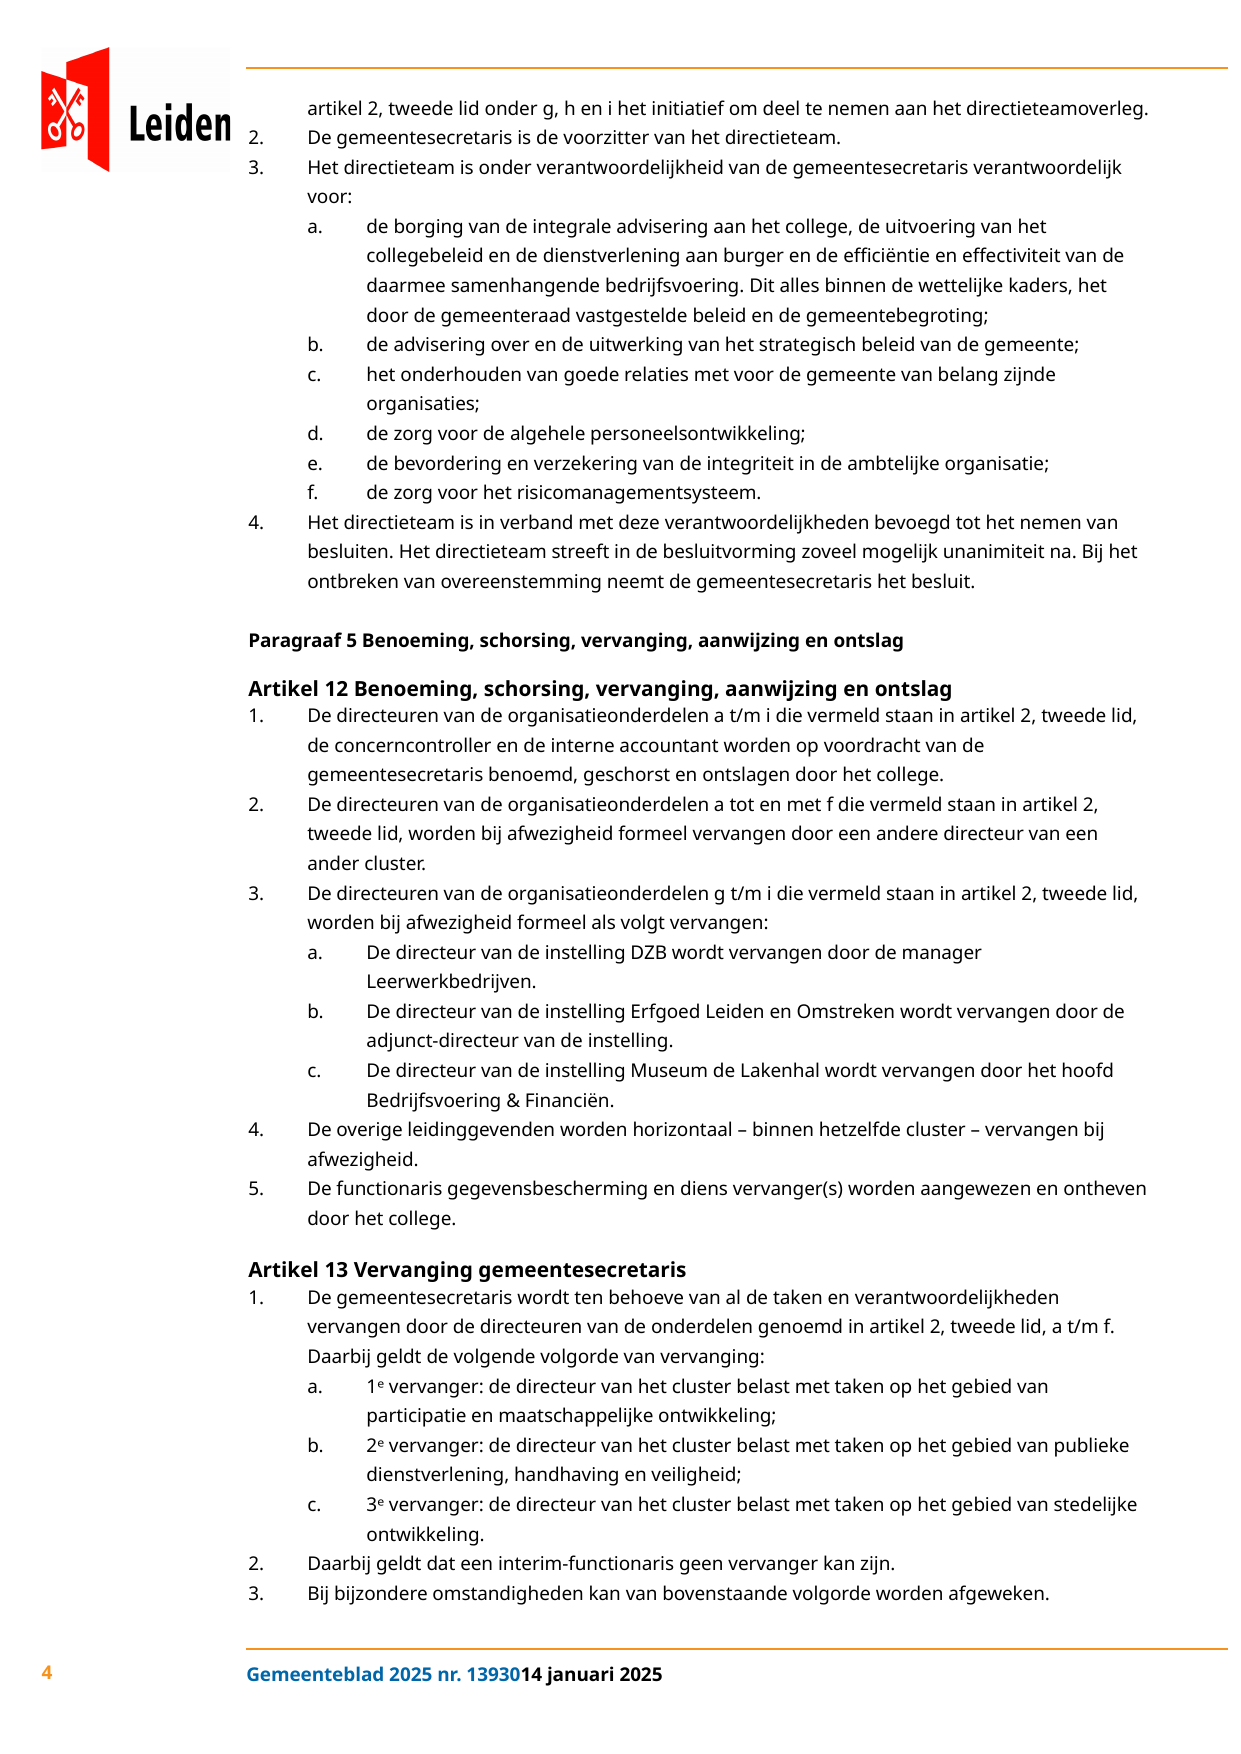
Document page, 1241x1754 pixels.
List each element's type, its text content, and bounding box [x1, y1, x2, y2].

list De directeuren van de organisatieonderdelen a t/m i die vermeld staan in artikel 2, tweede lid, de concerncontroller en de interne accountant worden op voordracht van de gemeentesecretaris benoemd, geschorst en ontslagen door het college. [248, 702, 1152, 787]
list de advisering over en de uitwerking van het strategisch beleid van de gemeente; [307, 331, 1152, 357]
list 1ᵉ vervanger: de directeur van het cluster belast met taken op het gebied van participatie en maatschappelijke ontwikkeling; [307, 1373, 1152, 1428]
list De functionaris gegevensbescherming en diens vervanger(s) worden aangewezen en ontheven door het college. [248, 1176, 1152, 1231]
list de bevordering en verzekering van de integriteit in de ambtelijke organisatie; [307, 450, 1152, 476]
list de zorg voor de algehele personeelsontwikkeling; [307, 420, 1152, 446]
list Daarbij geldt dat een interim-functionaris geen vervanger kan zijn. [248, 1550, 1152, 1576]
text Paragraaf 5 Benoeming, schorsing, vervanging, aanwijzing en ontslag [248, 627, 1152, 653]
list 3ᵉ vervanger: de directeur van het cluster belast met taken op het gebied van stedelijke ontwikkeling. [307, 1491, 1152, 1546]
list Het directieteam is onder verantwoordelijkheid van de gemeentesecretaris verantwoordelijk voor: [248, 154, 1152, 209]
list De directeuren van de organisatieonderdelen a tot en met f die vermeld staan in artikel 2, tweede lid, worden bij afwezigheid formeel vervangen door een andere directeur van een ander cluster. [248, 791, 1152, 876]
text Artikel 12 Benoeming, schorsing, vervanging, aanwijzing en ontslag [248, 674, 1152, 702]
list De gemeentesecretaris wordt ten behoeve van al de taken en verantwoordelijkheden vervangen door de directeuren van de onderdelen genoemd in artikel 2, tweede lid, a t/m f. Daarbij geldt de volgende volgorde van vervanging: [248, 1284, 1152, 1369]
picture [41, 47, 231, 172]
list De directeur van de instelling Museum de Lakenhal wordt vervangen door het hoofd Bedrijfsvoering & Financiën. [307, 1057, 1152, 1113]
list de zorg voor het risicomanagementsysteem. [307, 479, 1152, 505]
list de borging van de integrale advisering aan het college, de uitvoering van het collegebeleid en de dienstverlening aan burger en de efficiëntie en effectiviteit van de daarmee samenhangende bedrijfsvoering. Dit alles binnen de wettelijke kaders, het door de gemeenteraad vastgestelde beleid en de gemeentebegroting; [307, 213, 1152, 328]
list De gemeentesecretaris is de voorzitter van het directieteam. [248, 124, 1152, 150]
list Bij bijzondere omstandigheden kan van bovenstaande volgorde worden afgeweken. [248, 1580, 1152, 1606]
list Het directieteam is in verband met deze verantwoordelijkheden bevoegd tot het nemen van besluiten. Het directieteam streeft in de besluitvorming zoveel mogelijk unanimiteit na. Bij het ontbreken van overeenstemming neemt de gemeentesecretaris het besluit. [248, 509, 1152, 594]
list 2ᵉ vervanger: de directeur van het cluster belast met taken op het gebied van publieke dienstverlening, handhaving en veiligheid; [307, 1432, 1152, 1487]
list De directeur van de instelling Erfgoed Leiden en Omstreken wordt vervangen door de adjunct-directeur van de instelling. [307, 998, 1152, 1053]
list het onderhouden van goede relaties met voor de gemeente van belang zijnde organisaties; [307, 361, 1152, 416]
list artikel 2, tweede lid onder g, h en i het initiatief om deel te nemen aan het directieteamoverleg. [248, 95, 1152, 121]
text Artikel 13 Vervanging gemeentesecretaris [248, 1256, 1152, 1284]
list De overige leidinggevenden worden horizontaal – binnen hetzelfde cluster – vervangen bij afwezigheid. [248, 1116, 1152, 1172]
list De directeur van de instelling DZB wordt vervangen door de manager Leerwerkbedrijven. [307, 939, 1152, 994]
list De directeuren van de organisatieonderdelen g t/m i die vermeld staan in artikel 2, tweede lid, worden bij afwezigheid formeel als volgt vervangen: [248, 880, 1152, 935]
